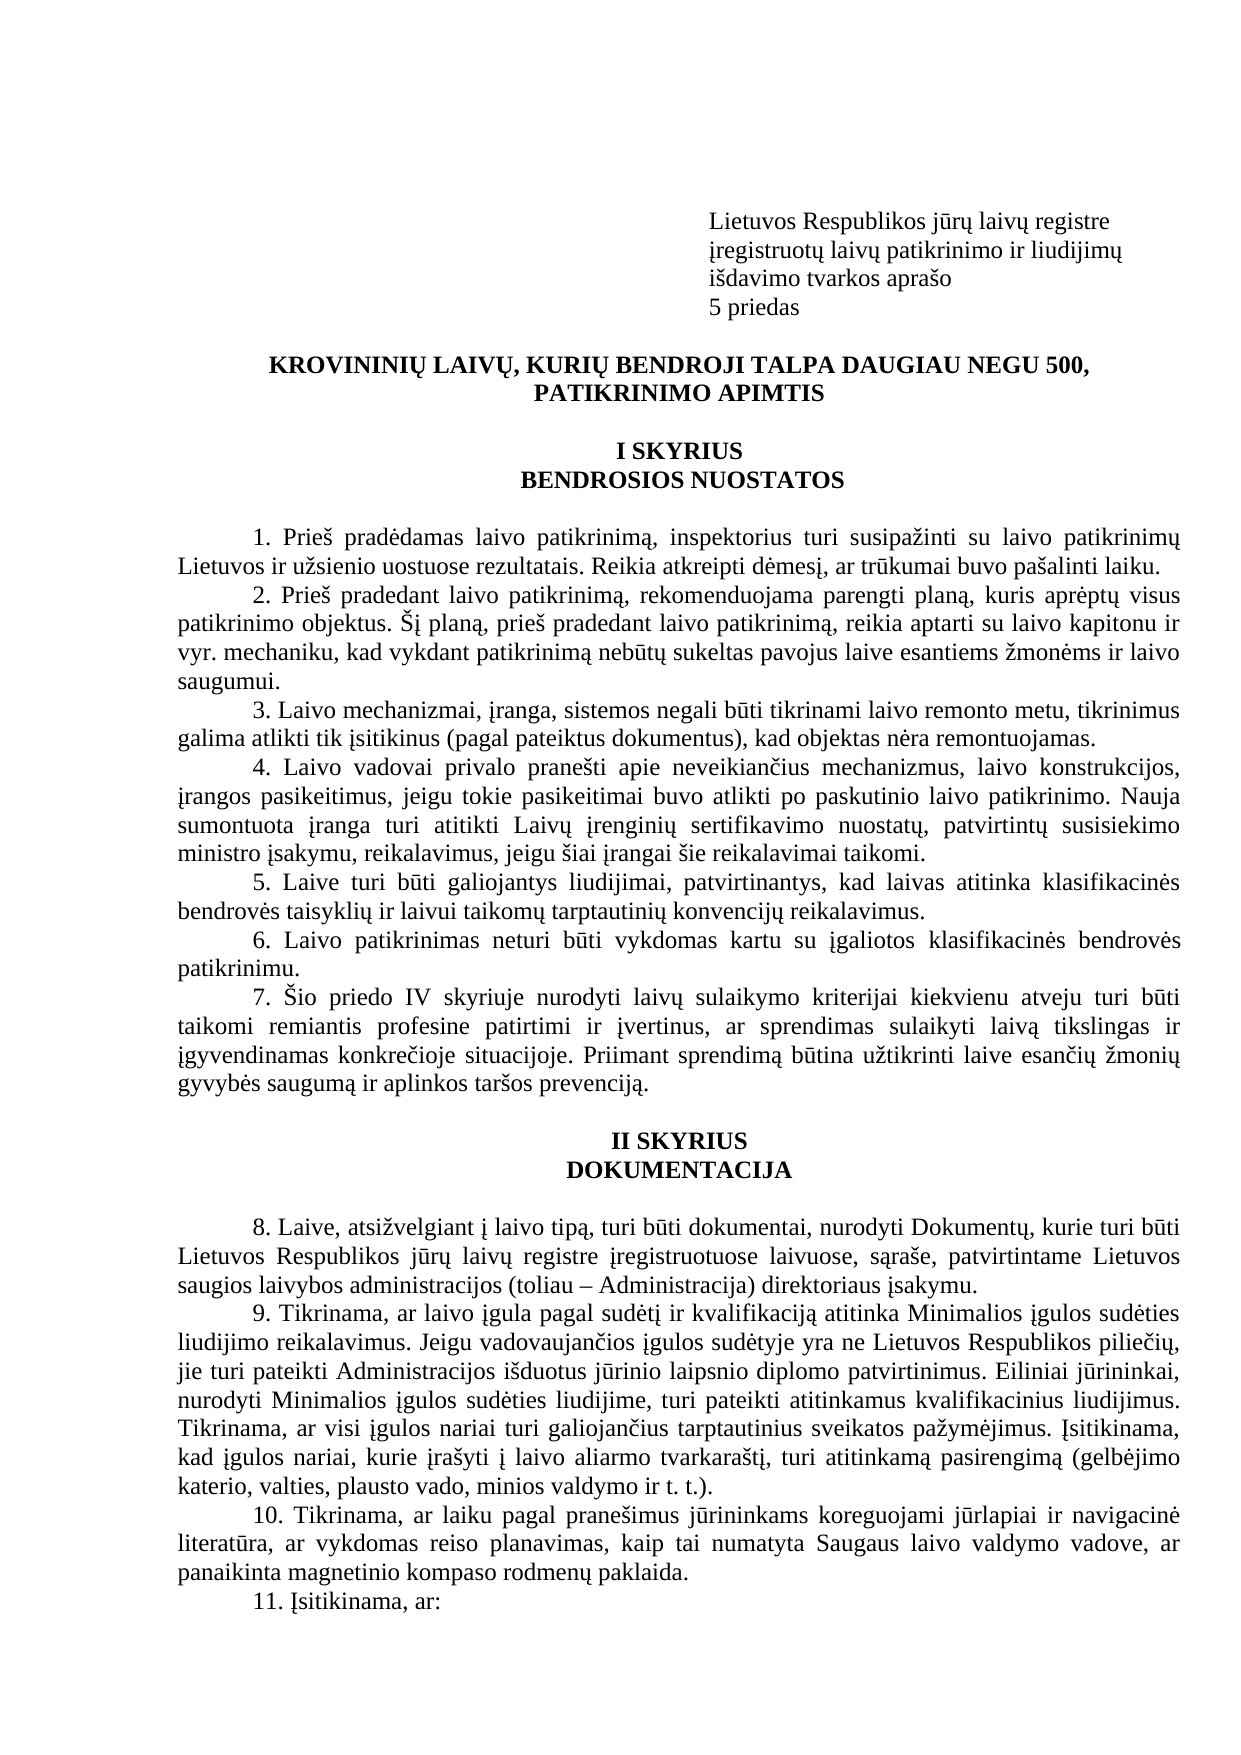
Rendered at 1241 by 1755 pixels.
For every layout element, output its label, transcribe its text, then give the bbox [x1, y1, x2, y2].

text 8. Laive, atsižvelgiant į laivo tipą, turi būti dokumentai, nurodyti Dokumentų, kurie turi būti Lietuvos Respublikos jūrų laivų registre įregistruotuose laivuose, sąraše, patvirtintame Lietuvos saugios laivybos administracijos (toliau – Administracija) direktoriaus įsakymu. [177, 1212, 1181, 1298]
text 9. Tikrinama, ar laivo įgula pagal sudėtį ir kvalifikaciją atitinka Minimalios įgulos sudėties liudijimo reikalavimus. Jeigu vadovaujančios įgulos sudėtyje yra ne Lietuvos Respublikos piliečių, jie turi pateikti Administracijos išduotus jūrinio laipsnio diplomo patvirtinimus. Eiliniai jūrininkai, nurodyti Minimalios įgulos sudėties liudijime, turi pateikti atitinkamus kvalifikacinius liudijimus. Tikrinama, ar visi įgulos nariai turi galiojančius tarptautinius sveikatos pažymėjimus. Įsitikinama, kad įgulos nariai, kurie įrašyti į laivo aliarmo tvarkaraštį, turi atitinkamą pasirengimą (gelbėjimo katerio, valties, plausto vado, minios valdymo ir t. t.). [177, 1298, 1181, 1500]
text 10. Tikrinama, ar laiku pagal pranešimus jūrininkams koreguojami jūrlapiai ir navigacinė literatūra, ar vykdomas reiso planavimas, kaip tai numatyta Saugaus laivo valdymo vadove, ar panaikinta magnetinio kompaso rodmenų paklaida. [177, 1500, 1181, 1586]
text 5 priedas [709, 292, 1181, 321]
text 4. Laivo vadovai privalo pranešti apie neveikiančius mechanizmus, laivo konstrukcijos, įrangos pasikeitimus, jeigu tokie pasikeitimai buvo atlikti po paskutinio laivo patikrinimo. Nauja sumontuota įranga turi atitikti Laivų įrenginių sertifikavimo nuostatų, patvirtintų susisiekimo ministro įsakymu, reikalavimus, jeigu šiai įrangai šie reikalavimai taikomi. [177, 752, 1181, 867]
text įregistruotų laivų patikrinimo ir liudijimų [709, 235, 1181, 263]
text 5. Laive turi būti galiojantys liudijimai, patvirtinantys, kad laivas atitinka klasifikacinės bendrovės taisyklių ir laivui taikomų tarptautinių konvencijų reikalavimus. [177, 867, 1181, 925]
text KROVININIŲ LAIVŲ, KURIŲ BENDROJI TALPA DAUGIAU NEGU 500, PATIKRINIMO APIMTIS [177, 350, 1181, 407]
text 3. Laivo mechanizmai, įranga, sistemos negali būti tikrinami laivo remonto metu, tikrinimus galima atlikti tik įsitikinus (pagal pateiktus dokumentus), kad objektas nėra remontuojamas. [177, 695, 1181, 752]
text 6. Laivo patikrinimas neturi būti vykdomas kartu su įgaliotos klasifikacinės bendrovės patikrinimu. [177, 925, 1181, 982]
text II SKYRIUS [177, 1126, 1181, 1155]
text BENDROSIOS NUOSTATOS [177, 465, 1181, 493]
text DOKUMENTACIJA [177, 1155, 1181, 1183]
text 7. Šio priedo IV skyriuje nurodyti laivų sulaikymo kriterijai kiekvienu atveju turi būti taikomi remiantis profesine patirtimi ir įvertinus, ar sprendimas sulaikyti laivą tikslingas ir įgyvendinamas konkrečioje situacijoje. Priimant sprendimą būtina užtikrinti laive esančių žmonių gyvybės saugumą ir aplinkos taršos prevenciją. [177, 982, 1181, 1097]
text Lietuvos Respublikos jūrų laivų registre [709, 206, 1181, 235]
text 2. Prieš pradedant laivo patikrinimą, rekomenduojama parengti planą, kuris aprėptų visus patikrinimo objektus. Šį planą, prieš pradedant laivo patikrinimą, reikia aptarti su laivo kapitonu ir vyr. mechaniku, kad vykdant patikrinimą nebūtų sukeltas pavojus laive esantiems žmonėms ir laivo saugumui. [177, 580, 1181, 695]
text 1. Prieš pradėdamas laivo patikrinimą, inspektorius turi susipažinti su laivo patikrinimų Lietuvos ir užsienio uostuose rezultatais. Reikia atkreipti dėmesį, ar trūkumai buvo pašalinti laiku. [177, 522, 1181, 580]
text išdavimo tvarkos aprašo [709, 263, 1181, 292]
text 11. Įsitikinama, ar: [177, 1586, 1181, 1615]
text I SKYRIUS [177, 436, 1181, 465]
